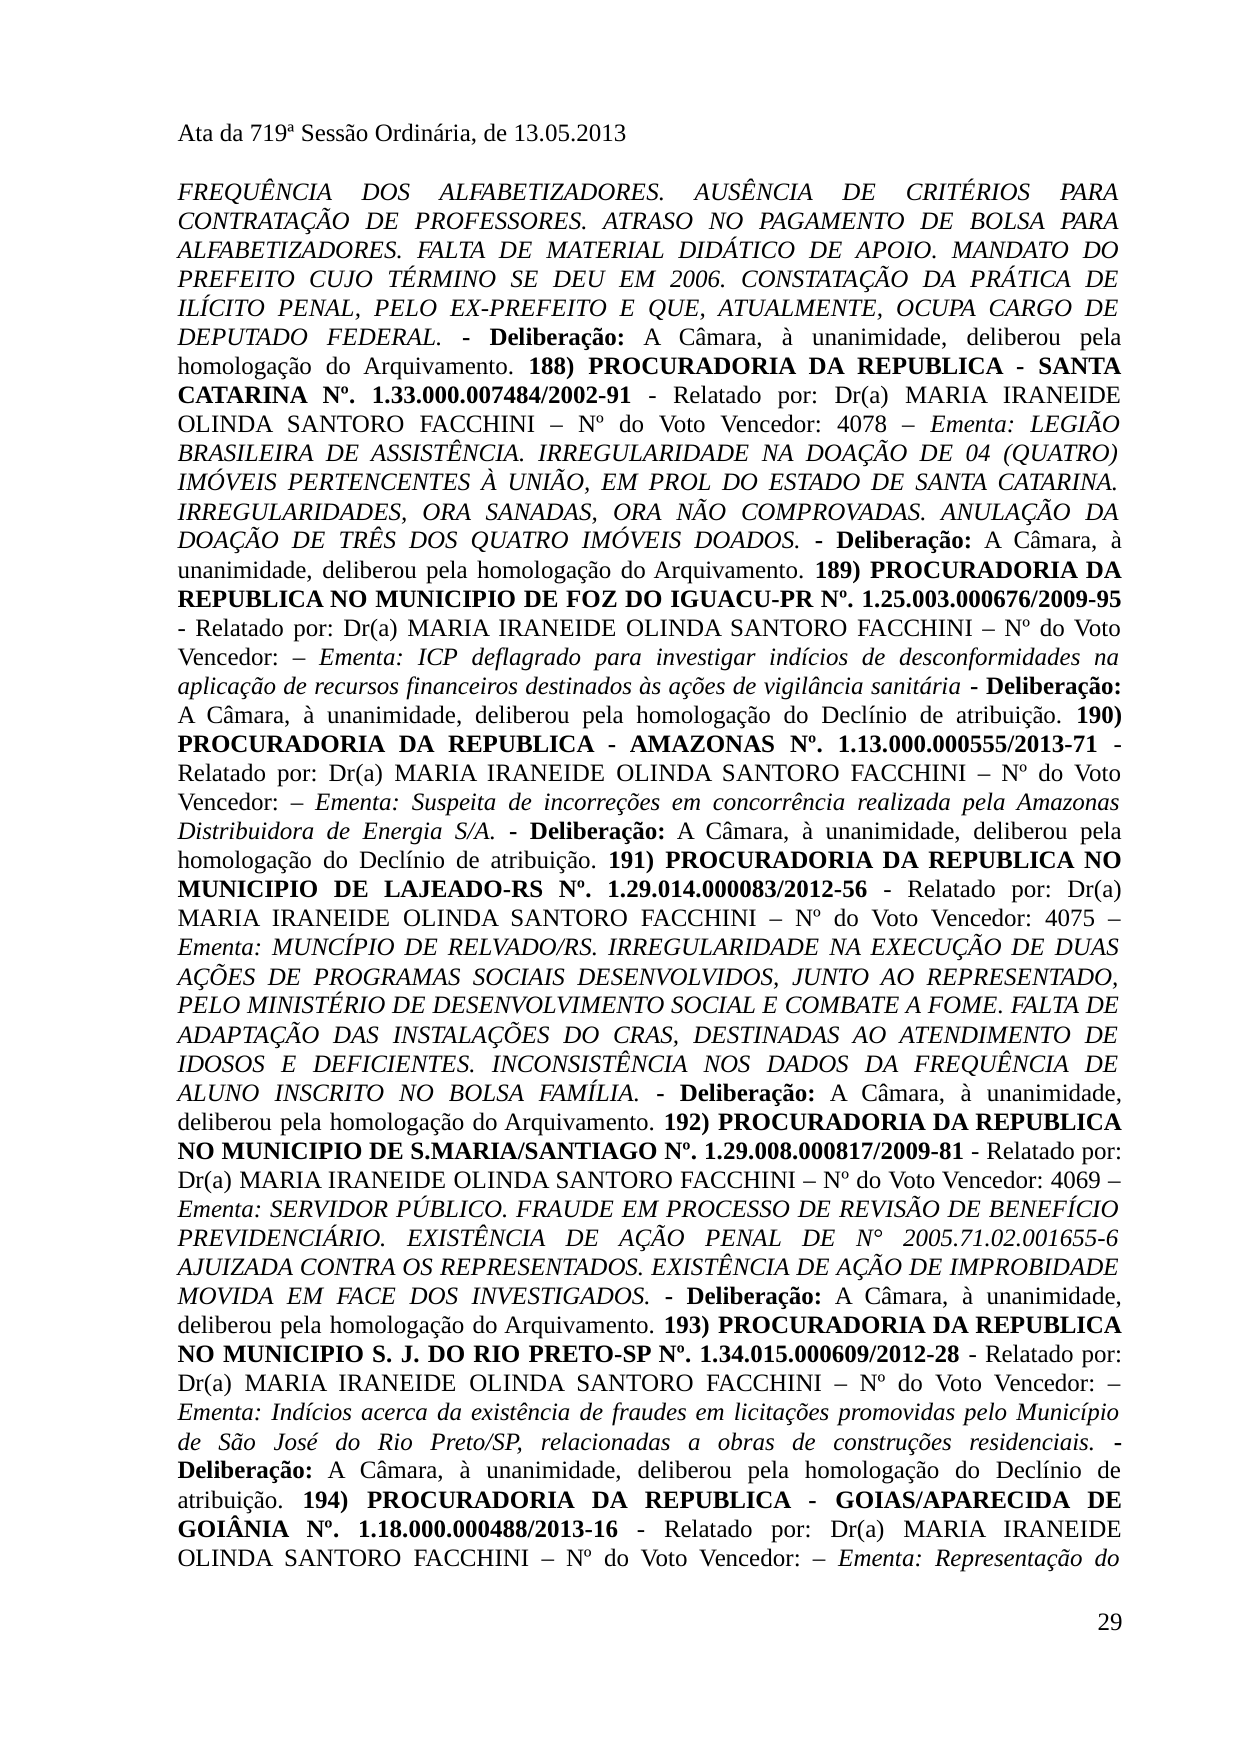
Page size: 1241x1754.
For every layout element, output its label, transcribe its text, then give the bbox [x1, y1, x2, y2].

text FREQUÊNCIA DOS ALFABETIZADORES. AUSÊNCIA DE CRITÉRIOS PARA CONTRATAÇÃO DE PROFESSORES. ATRASO NO PAGAMENTO DE BOLSA PARA ALFABETIZADORES. FALTA DE MATERIAL DIDÁTICO DE APOIO. MANDATO DO PREFEITO CUJO TÉRMINO SE DEU EM 2006. CONSTATAÇÃO DA PRÁTICA DE ILÍCITO PENAL, PELO EX-PREFEITO E QUE, ATUALMENTE, OCUPA CARGO DE DEPUTADO FEDERAL. - Deliberação: A Câmara, à unanimidade, deliberou pela homologação do Arquivamento. 188) PROCURADORIA DA REPUBLICA - SANTA CATARINA Nº. 1.33.000.007484/2002-91 - Relatado por: Dr(a) MARIA IRANEIDE OLINDA SANTORO FACCHINI – Nº do Voto Vencedor: 4078 – Ementa: LEGIÃO BRASILEIRA DE ASSISTÊNCIA. IRREGULARIDADE NA DOAÇÃO DE 04 (QUATRO) IMÓVEIS PERTENCENTES À UNIÃO, EM PROL DO ESTADO DE SANTA CATARINA. IRREGULARIDADES, ORA SANADAS, ORA NÃO COMPROVADAS. ANULAÇÃO DA DOAÇÃO DE TRÊS DOS QUATRO IMÓVEIS DOADOS. - Deliberação: A Câmara, à unanimidade, deliberou pela homologação do Arquivamento. 189) PROCURADORIA DA REPUBLICA NO MUNICIPIO DE FOZ DO IGUACU-PR Nº. 1.25.003.000676/2009-95 - Relatado por: Dr(a) MARIA IRANEIDE OLINDA SANTORO FACCHINI – Nº do Voto Vencedor: – Ementa: ICP deflagrado para investigar indícios de desconformidades na aplicação de recursos financeiros destinados às ações de vigilância sanitária - Deliberação: A Câmara, à unanimidade, deliberou pela homologação do Declínio de atribuição. 190) PROCURADORIA DA REPUBLICA - AMAZONAS Nº. 1.13.000.000555/2013-71 - Relatado por: Dr(a) MARIA IRANEIDE OLINDA SANTORO FACCHINI – Nº do Voto Vencedor: – Ementa: Suspeita de incorreções em concorrência realizada pela Amazonas Distribuidora de Energia S/A. - Deliberação: A Câmara, à unanimidade, deliberou pela homologação do Declínio de atribuição. 191) PROCURADORIA DA REPUBLICA NO MUNICIPIO DE LAJEADO-RS Nº. 1.29.014.000083/2012-56 - Relatado por: Dr(a) MARIA IRANEIDE OLINDA SANTORO FACCHINI – Nº do Voto Vencedor: 4075 – Ementa: MUNCÍPIO DE RELVADO/RS. IRREGULARIDADE NA EXECUÇÃO DE DUAS AÇÕES DE PROGRAMAS SOCIAIS DESENVOLVIDOS, JUNTO AO REPRESENTADO, PELO MINISTÉRIO DE DESENVOLVIMENTO SOCIAL E COMBATE A FOME. FALTA DE ADAPTAÇÃO DAS INSTALAÇÕES DO CRAS, DESTINADAS AO ATENDIMENTO DE IDOSOS E DEFICIENTES. INCONSISTÊNCIA NOS DADOS DA FREQUÊNCIA DE ALUNO INSCRITO NO BOLSA FAMÍLIA. - Deliberação: A Câmara, à unanimidade, deliberou pela homologação do Arquivamento. 192) PROCURADORIA DA REPUBLICA NO MUNICIPIO DE S.MARIA/SANTIAGO Nº. 1.29.008.000817/2009-81 - Relatado por: Dr(a) MARIA IRANEIDE OLINDA SANTORO FACCHINI – Nº do Voto Vencedor: 4069 – Ementa: SERVIDOR PÚBLICO. FRAUDE EM PROCESSO DE REVISÃO DE BENEFÍCIO PREVIDENCIÁRIO. EXISTÊNCIA DE AÇÃO PENAL DE N° 2005.71.02.001655-6 AJUIZADA CONTRA OS REPRESENTADOS. EXISTÊNCIA DE AÇÃO DE IMPROBIDADE MOVIDA EM FACE DOS INVESTIGADOS. - Deliberação: A Câmara, à unanimidade, deliberou pela homologação do Arquivamento. 193) PROCURADORIA DA REPUBLICA NO MUNICIPIO S. J. DO RIO PRETO-SP Nº. 1.34.015.000609/2012-28 - Relatado por: Dr(a) MARIA IRANEIDE OLINDA SANTORO FACCHINI – Nº do Voto Vencedor: – Ementa: Indícios acerca da existência de fraudes em licitações promovidas pelo Município de São José do Rio Preto/SP, relacionadas a obras de construções residenciais. - Deliberação: A Câmara, à unanimidade, deliberou pela homologação do Declínio de atribuição. 194) PROCURADORIA DA REPUBLICA - GOIAS/APARECIDA DE GOIÂNIA Nº. 1.18.000.000488/2013-16 - Relatado por: Dr(a) MARIA IRANEIDE OLINDA SANTORO FACCHINI – Nº do Voto Vencedor: – Ementa: Representação do [177, 177, 1122, 1572]
